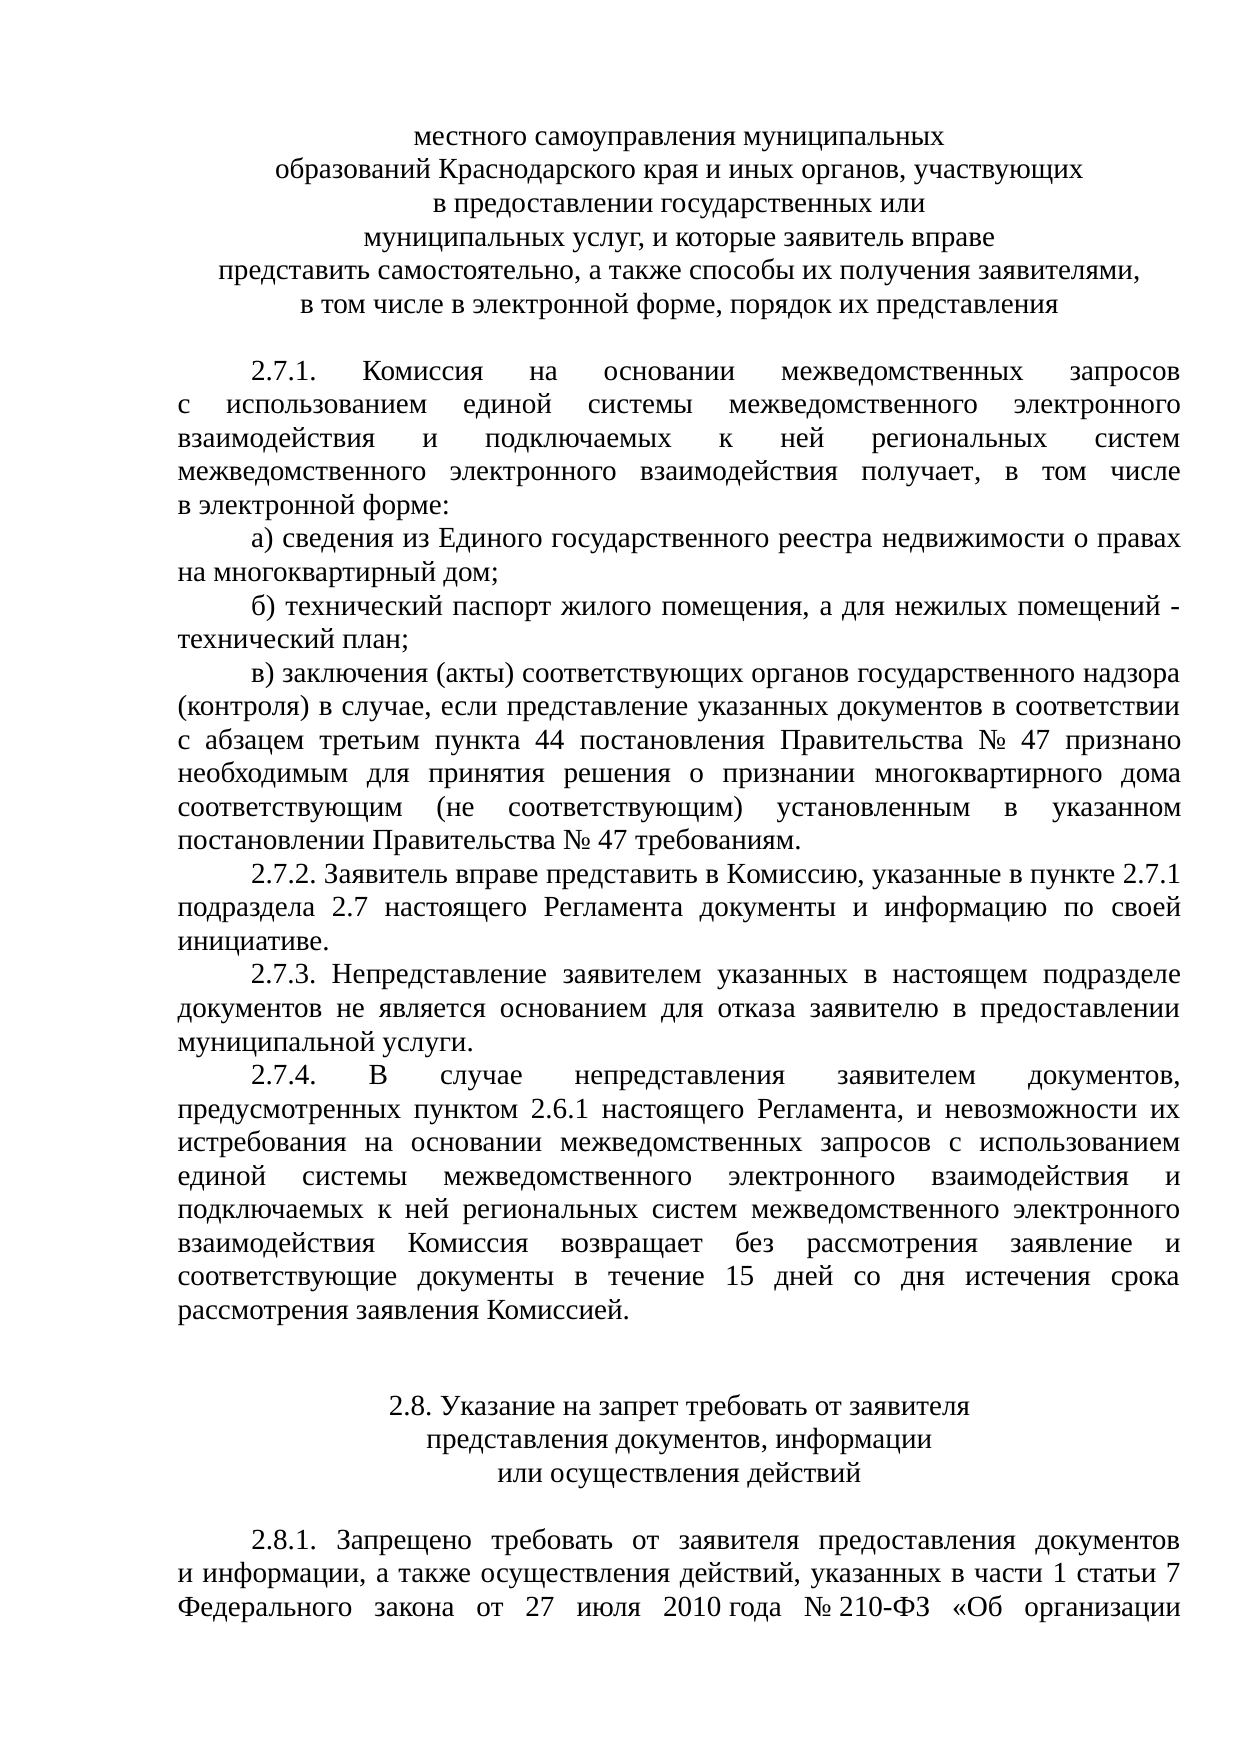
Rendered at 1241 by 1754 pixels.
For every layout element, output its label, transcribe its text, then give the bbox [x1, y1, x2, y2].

text местного самоуправления муниципальных [177, 118, 1181, 152]
text или осуществления действий [177, 1455, 1181, 1488]
text 2.7.4. В случае непредставления заявителем документов, предусмотренных пунктом 2.6.1 настоящего Регламента, и невозможности их истребования на основании межведомственных запросов с использованием единой системы межведомственного электронного взаимодействия и подключаемых к ней региональных систем межведомственного электронного взаимодействия Комиссия возвращает без рассмотрения заявление и соответствующие документы в течение 15 дней со дня истечения срока рассмотрения заявления Комиссией. [177, 1057, 1181, 1326]
text а) сведения из Единого государственного реестра недвижимости о правах на многоквартирный дом; [177, 521, 1181, 588]
text представить самостоятельно, а также способы их получения заявителями, [177, 252, 1181, 286]
text представления документов, информации [177, 1421, 1181, 1455]
list Непредставление заявителем указанных в настоящем подразделе документов не является основанием для отказа заявителю в предоставлении муниципальной услуги. [177, 957, 1181, 1057]
text 2.8. Указание на запрет требовать от заявителя [177, 1388, 1181, 1421]
text образований Краснодарского края и иных органов, участвующих в предоставлении государственных или [177, 152, 1181, 219]
text в том числе в электронной форме, порядок их представления [177, 286, 1181, 319]
text 2.7.2. Заявитель вправе представить в Комиссию, указанные в пункте 2.7.1 подраздела 2.7 настоящего Регламента документы и информацию по своей инициативе. [177, 856, 1181, 957]
text в) заключения (акты) соответствующих органов государственного надзора (контроля) в случае, если представление указанных документов в соответствии с абзацем третьим пункта 44 постановления Правительства № 47 признано необходимым для принятия решения о признании многоквартирного дома соответствующим (не соответствующим) установленным в указанном постановлении Правительства № 47 требованиям. [177, 655, 1181, 856]
text 2.8.1. Запрещено требовать от заявителя предоставления документов и информации, а также осуществления действий, указанных в части 1 статьи 7 Федерального закона от 27 июля 2010 года № 210-ФЗ «Об организации [177, 1522, 1181, 1623]
text муниципальных услуг, и которые заявитель вправе [177, 219, 1181, 252]
text 2.7.1. Комиссия на основании межведомственных запросов с использованием единой системы межведомственного электронного взаимодействия и подключаемых к ней региональных систем межведомственного электронного взаимодействия получает, в том числе в электронной форме: [177, 353, 1181, 521]
text б) технический паспорт жилого помещения, а для нежилых помещений - технический план; [177, 588, 1181, 655]
